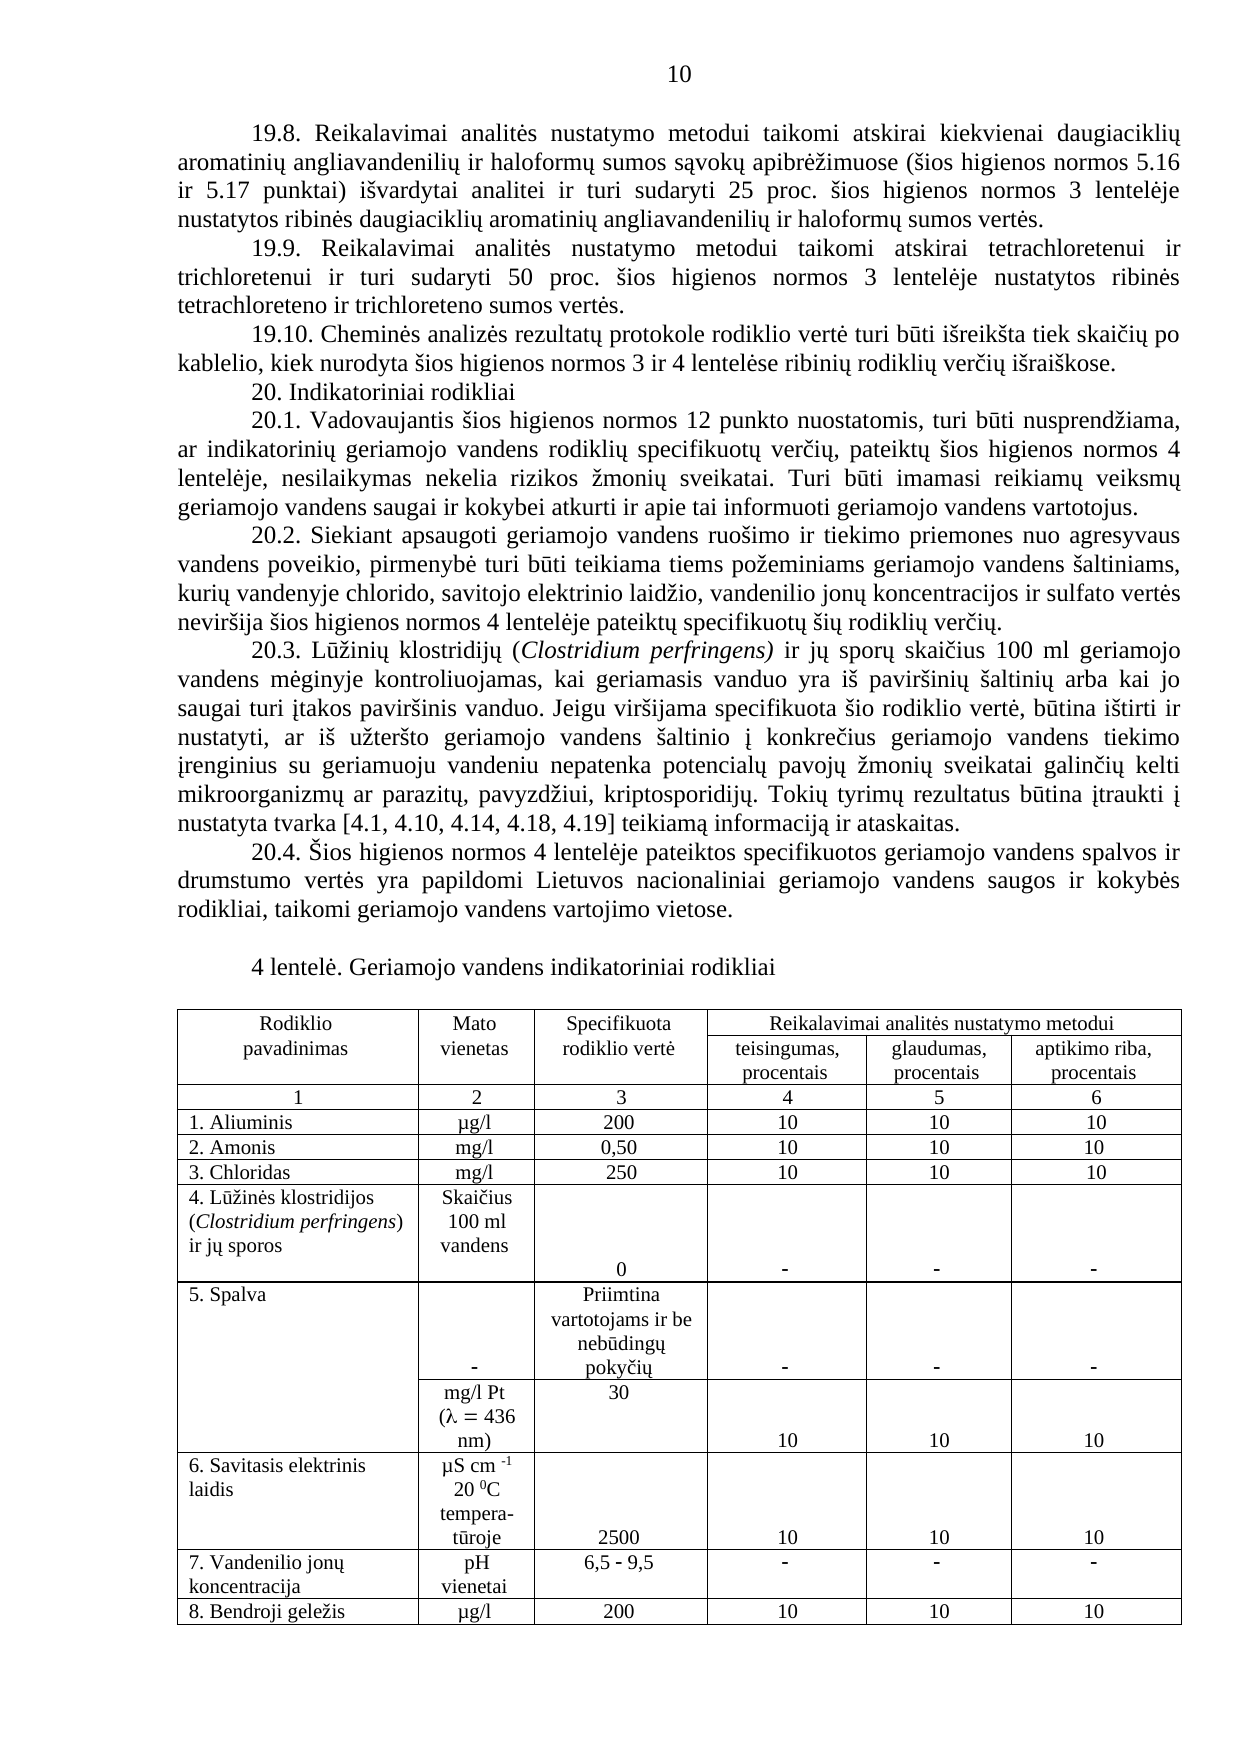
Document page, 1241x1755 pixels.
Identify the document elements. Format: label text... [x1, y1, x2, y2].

table_cell 10 [867, 1135, 1011, 1159]
table_cell  [1012, 1550, 1181, 1598]
text 19.9. Reikalavimai analitės nustatymo metodui taikomi atskirai tetrachloretenui ir trichloretenui ir turi sudaryti 50 proc. šios higienos normos 3 lentelėje nustatytos ribinės tetrachloreteno ir trichloreteno sumos vertės. [177, 233, 1181, 319]
table_cell aptikimo riba, procentais [1012, 1036, 1181, 1084]
table_cell vienetas [419, 1035, 534, 1084]
table_cell 10 [708, 1160, 866, 1184]
table_cell pH vienetai [419, 1550, 534, 1598]
table_cell 6. Savitasis elektrinis laidis [178, 1453, 418, 1549]
table_cell µg/l [419, 1599, 534, 1623]
table_cell µS cm -1 20 0C tempera- tūroje [419, 1453, 534, 1549]
table_cell mg/l [419, 1160, 534, 1184]
table_cell  [708, 1283, 866, 1379]
table_cell rodiklio vertė [535, 1035, 707, 1084]
text 20. Indikatoriniai rodikliai [177, 377, 1181, 406]
table_cell 8. Bendroji geležis [178, 1599, 418, 1623]
table_cell 0,50 [535, 1135, 707, 1159]
table_cell 10 [1012, 1380, 1181, 1452]
table_cell 5 [867, 1085, 1011, 1109]
table_cell pavadinimas [178, 1035, 418, 1084]
table_cell 10 [867, 1380, 1011, 1452]
table_cell 1 [178, 1085, 418, 1109]
table_cell 4 [708, 1085, 866, 1109]
table_cell 10 [1012, 1135, 1181, 1159]
text 20.4. Šios higienos normos 4 lentelėje pateiktos specifikuotos geriamojo vandens spalvos ir drumstumo vertės yra papildomi Lietuvos nacionaliniai geriamojo vandens saugos ir kokybės rodikliai, taikomi geriamojo vandens vartojimo vietose. [177, 837, 1181, 923]
table_cell 0 [535, 1185, 707, 1281]
table_header Specifikuota [535, 1010, 707, 1034]
table_cell 2500 [535, 1453, 707, 1549]
table_cell 10 [867, 1160, 1011, 1184]
table_cell glaudumas, procentais [867, 1036, 1011, 1084]
table_cell  [419, 1283, 534, 1379]
table_cell  [1012, 1283, 1181, 1379]
table_cell 10 [1012, 1599, 1181, 1623]
table_cell 200 [535, 1599, 707, 1623]
table_cell 10 [867, 1453, 1011, 1549]
text 4 lentelė. Geriamojo vandens indikatoriniai rodikliai [177, 952, 1181, 981]
text 20.1. Vadovaujantis šios higienos normos 12 punkto nuostatomis, turi būti nusprendžiama, ar indikatorinių geriamojo vandens rodiklių specifikuotų verčių, pateiktų šios higienos normos 4 lentelėje, nesilaikymas nekelia rizikos žmonių sveikatai. Turi būti imamasi reikiamų veiksmų geriamojo vandens saugai ir kokybei atkurti ir apie tai informuoti geriamojo vandens vartotojus. [177, 406, 1181, 521]
table_cell 6,5  9,5 [535, 1550, 707, 1598]
table_cell 4. Lūžinės klostridijos (Clostridium perfringens) ir jų sporos [178, 1185, 418, 1281]
table_cell 10 [708, 1135, 866, 1159]
table_header Rodiklio [178, 1010, 418, 1034]
table_cell Skaičius 100 ml vandens [419, 1185, 534, 1281]
table_cell 200 [535, 1110, 707, 1134]
text 19.10. Cheminės analizės rezultatų protokole rodiklio vertė turi būti išreikšta tiek skaičių po kablelio, kiek nurodyta šios higienos normos 3 ir 4 lentelėse ribinių rodiklių verčių išraiškose. [177, 319, 1181, 377]
table_cell 10 [1012, 1110, 1181, 1134]
text 20.2. Siekiant apsaugoti geriamojo vandens ruošimo ir tiekimo priemones nuo agresyvaus vandens poveikio, pirmenybė turi būti teikiama tiems požeminiams geriamojo vandens šaltiniams, kurių vandenyje chlorido, savitojo elektrinio laidžio, vandenilio jonų koncentracijos ir sulfato vertės neviršija šios higienos normos 4 lentelėje pateiktų specifikuotų šių rodiklių verčių. [177, 521, 1181, 636]
table_cell 10 [1012, 1453, 1181, 1549]
table_cell 10 [1012, 1160, 1181, 1184]
table_cell 3 [535, 1085, 707, 1109]
table_cell 10 [708, 1110, 866, 1134]
table_cell 10 [708, 1380, 866, 1452]
table_cell 10 [708, 1599, 866, 1623]
table_cell mg/l Pt (  436 nm) [419, 1380, 534, 1452]
table_cell 2 [419, 1085, 534, 1109]
table_cell  [867, 1185, 1011, 1281]
table_cell Priimtina vartotojams ir be nebūdingų pokyčių [535, 1283, 707, 1379]
text 19.8. Reikalavimai analitės nustatymo metodui taikomi atskirai kiekvienai daugiaciklių aromatinių angliavandenilių ir haloformų sumos sąvokų apibrėžimuose (šios higienos normos 5.16 ir 5.17 punktai) išvardytai analitei ir turi sudaryti 25 proc. šios higienos normos 3 lentelėje nustatytos ribinės daugiaciklių aromatinių angliavandenilių ir haloformų sumos vertės. [177, 118, 1181, 233]
table_cell 7. Vandenilio jonų koncentracija [178, 1550, 418, 1598]
table_cell 30 [535, 1380, 707, 1452]
table_cell 10 [867, 1110, 1011, 1134]
table_cell teisingumas, procentais [708, 1036, 866, 1084]
table_cell mg/l [419, 1135, 534, 1159]
table_cell  [708, 1550, 866, 1598]
table_header Mato [419, 1010, 534, 1034]
table_cell µg/l [419, 1110, 534, 1134]
table_cell  [708, 1185, 866, 1281]
table_cell  [1012, 1185, 1181, 1281]
table_cell 10 [867, 1599, 1011, 1623]
text 20.3. Lūžinių klostridijų (Clostridium perfringens) ir jų sporų skaičius 100 ml geriamojo vandens mėginyje kontroliuojamas, kai geriamasis vanduo yra iš paviršinių šaltinių arba kai jo saugai turi įtakos paviršinis vanduo. Jeigu viršijama specifikuota šio rodiklio vertė, būtina ištirti ir nustatyti, ar iš užteršto geriamojo vandens šaltinio į konkrečius geriamojo vandens tiekimo įrenginius su geriamuoju vandeniu nepatenka potencialų pavojų žmonių sveikatai galinčių kelti mikroorganizmų ar parazitų, pavyzdžiui, kriptosporidijų. Tokių tyrimų rezultatus būtina įtraukti į nustatyta tvarka [4.1, 4.10, 4.14, 4.18, 4.19] teikiamą informaciją ir ataskaitas. [177, 636, 1181, 837]
table_cell 5. Spalva [178, 1283, 418, 1379]
table_cell 1. Aliuminis [178, 1110, 418, 1134]
table_header Reikalavimai analitės nustatymo metodui [708, 1010, 1181, 1034]
table_cell 10 [708, 1453, 866, 1549]
table_cell 250 [535, 1160, 707, 1184]
table_cell  [867, 1283, 1011, 1379]
table_cell 2. Amonis [178, 1135, 418, 1159]
table_cell 6 [1012, 1085, 1181, 1109]
table_cell [178, 1379, 418, 1452]
table_cell  [867, 1550, 1011, 1598]
table_cell 3. Chloridas [178, 1160, 418, 1184]
